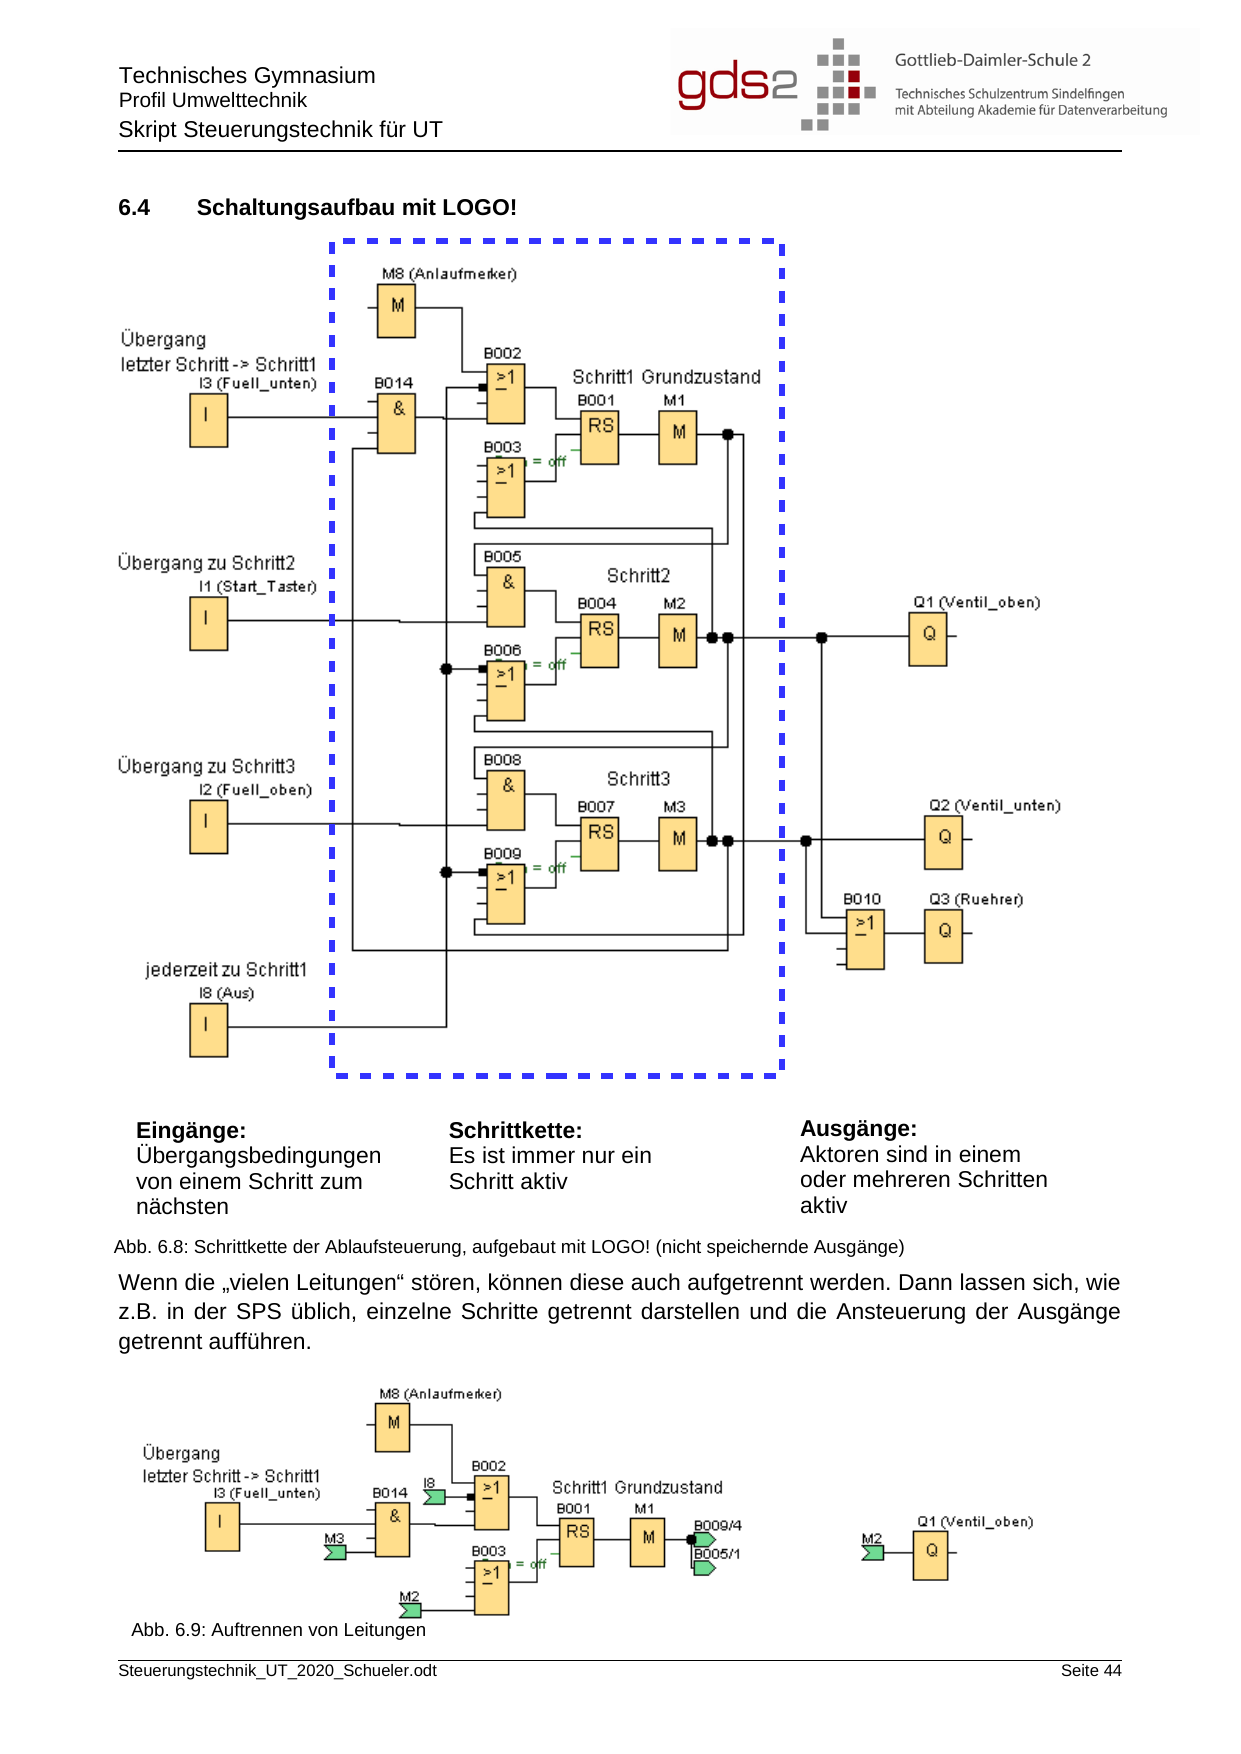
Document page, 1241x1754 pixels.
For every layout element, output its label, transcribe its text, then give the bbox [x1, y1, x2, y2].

text Wenn die „vielen Leitungen“ stören, können diese auch aufgetrennt werden. Dann lassen sich, wie z.B. in der SPS üblich, einzelne Schritte getrennt darstellen und die Ansteuerung der Ausgänge getrennt aufführen. [113, 226, 1122, 1354]
picture [843, 1495, 1040, 1591]
picture [670, 28, 1201, 135]
subtitle Schaltungsaufbau mit LOGO! [118, 195, 1122, 220]
text Abb. 6.8: Schrittkette der Ablaufsteuerung, aufgebaut mit LOGO! (nicht speichernde Ausgänge) [113, 1061, 1082, 1258]
picture [131, 1369, 749, 1620]
text Abb. 6.9: Auftrennen von Leitungen [131, 1620, 748, 1640]
